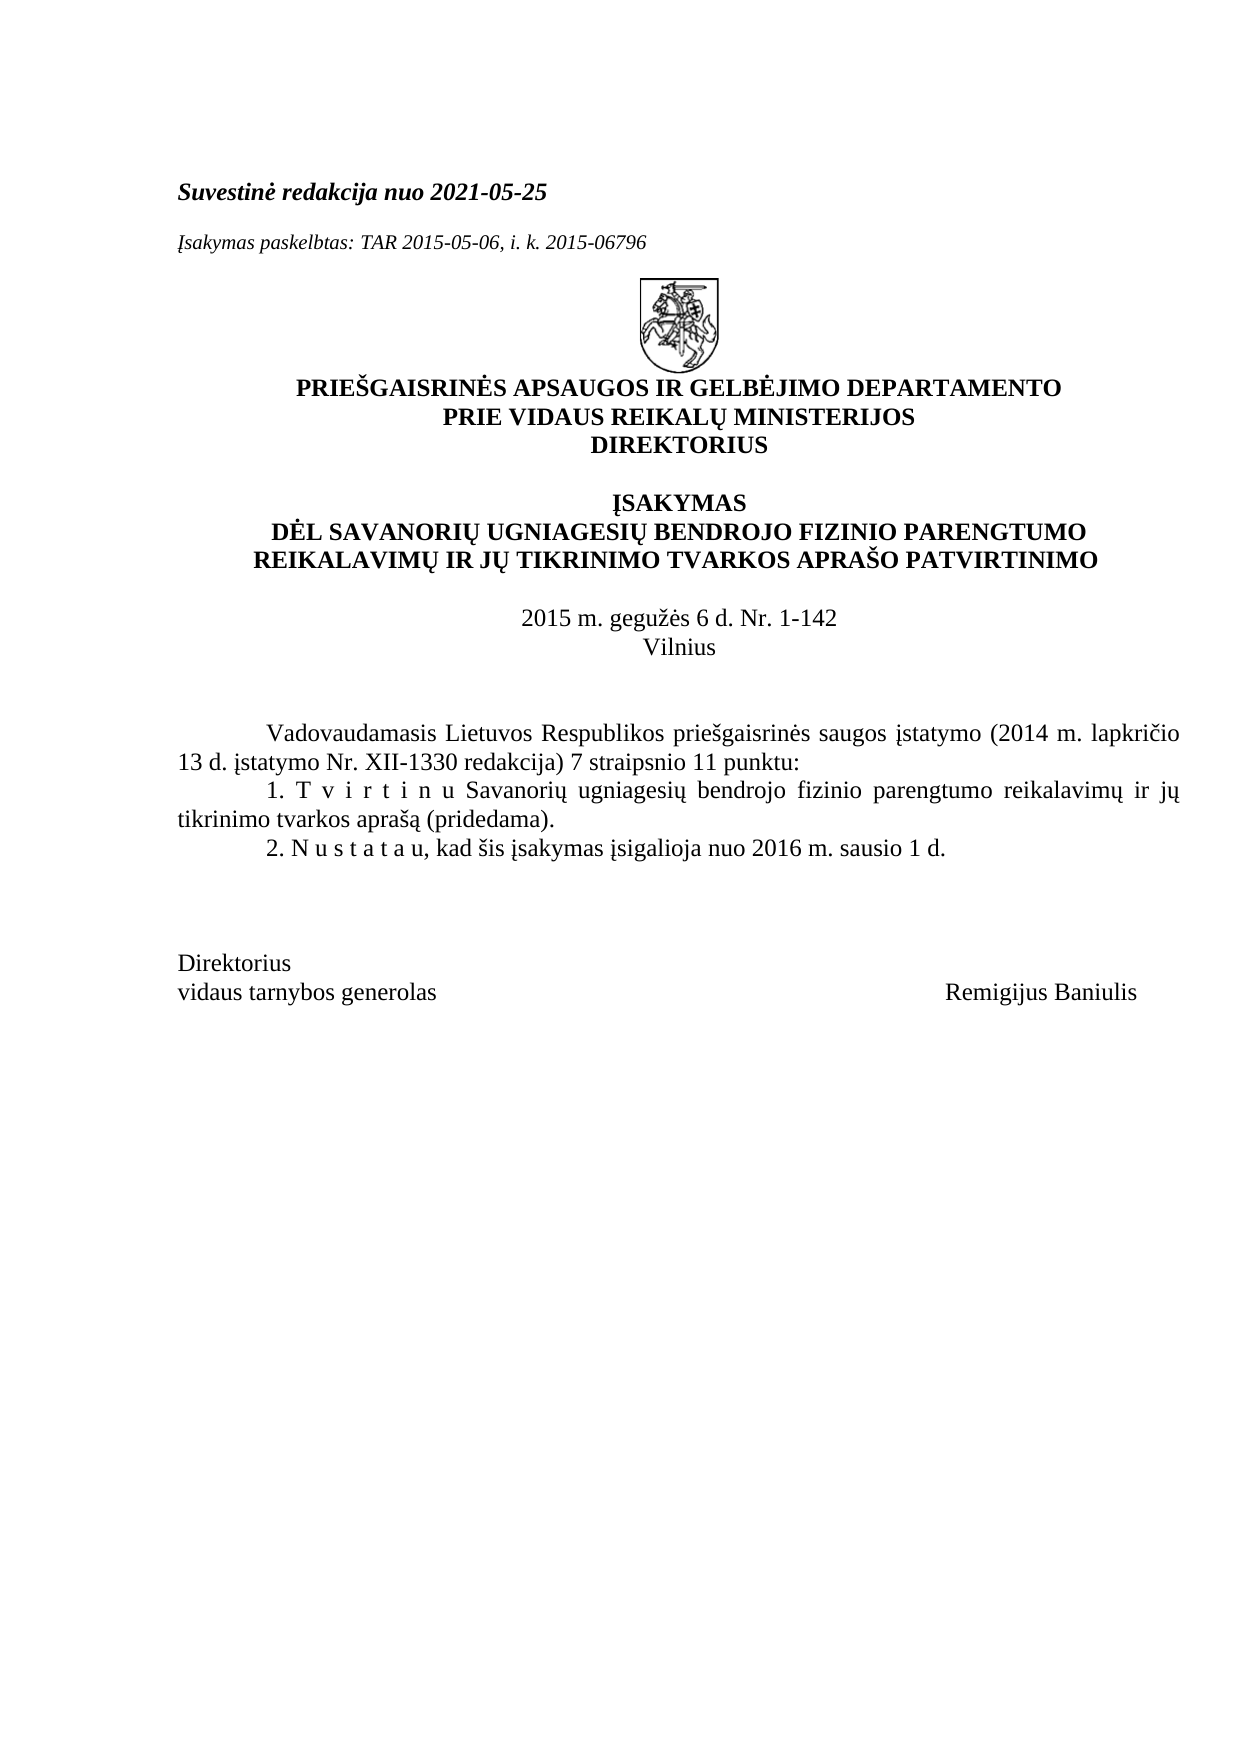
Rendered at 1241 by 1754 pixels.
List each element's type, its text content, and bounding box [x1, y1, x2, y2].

text PRIE VIDAUS REIKALŲ MINISTERIJOS [177, 402, 1181, 431]
text Vadovaudamasis Lietuvos Respublikos priešgaisrinės saugos įstatymo (2014 m. lapkričio 13 d. įstatymo Nr. XII-1330 redakcija) 7 straipsnio 11 punktu: [177, 718, 1181, 776]
text Vilnius [177, 632, 1181, 661]
text vidaus tarnybos generolas Remigijus Baniulis [177, 977, 1181, 1006]
text PRIEŠGAISRINĖS APSAUGOS IR GELBĖJIMO DEPARTAMENTO [177, 373, 1181, 402]
text DIREKTORIUS [177, 431, 1181, 459]
text DĖL savanorių ugniagesių bendrojo fizinio parengtumo reikalavimų ir jų tikrinimo tvarkos APRAŠO patvirtinimo [177, 517, 1181, 574]
text 2. N u s t a t a u, kad šis įsakymas įsigalioja nuo 2016 m. sausio 1 d. [177, 833, 1181, 862]
text įsakymas [177, 488, 1181, 517]
text 2015 m. gegužės 6 d. Nr. 1-142 [177, 603, 1181, 632]
text 1. T v i r t i n u Savanorių ugniagesių bendrojo fizinio parengtumo reikalavimų ir jų tikrinimo tvarkos aprašą (pridedama). [177, 776, 1181, 833]
text Direktorius [177, 948, 1181, 977]
text Suvestinė redakcija nuo 2021-05-25 [177, 177, 1181, 206]
text Įsakymas paskelbtas: TAR 2015-05-06, i. k. 2015-06796 [177, 230, 1181, 254]
